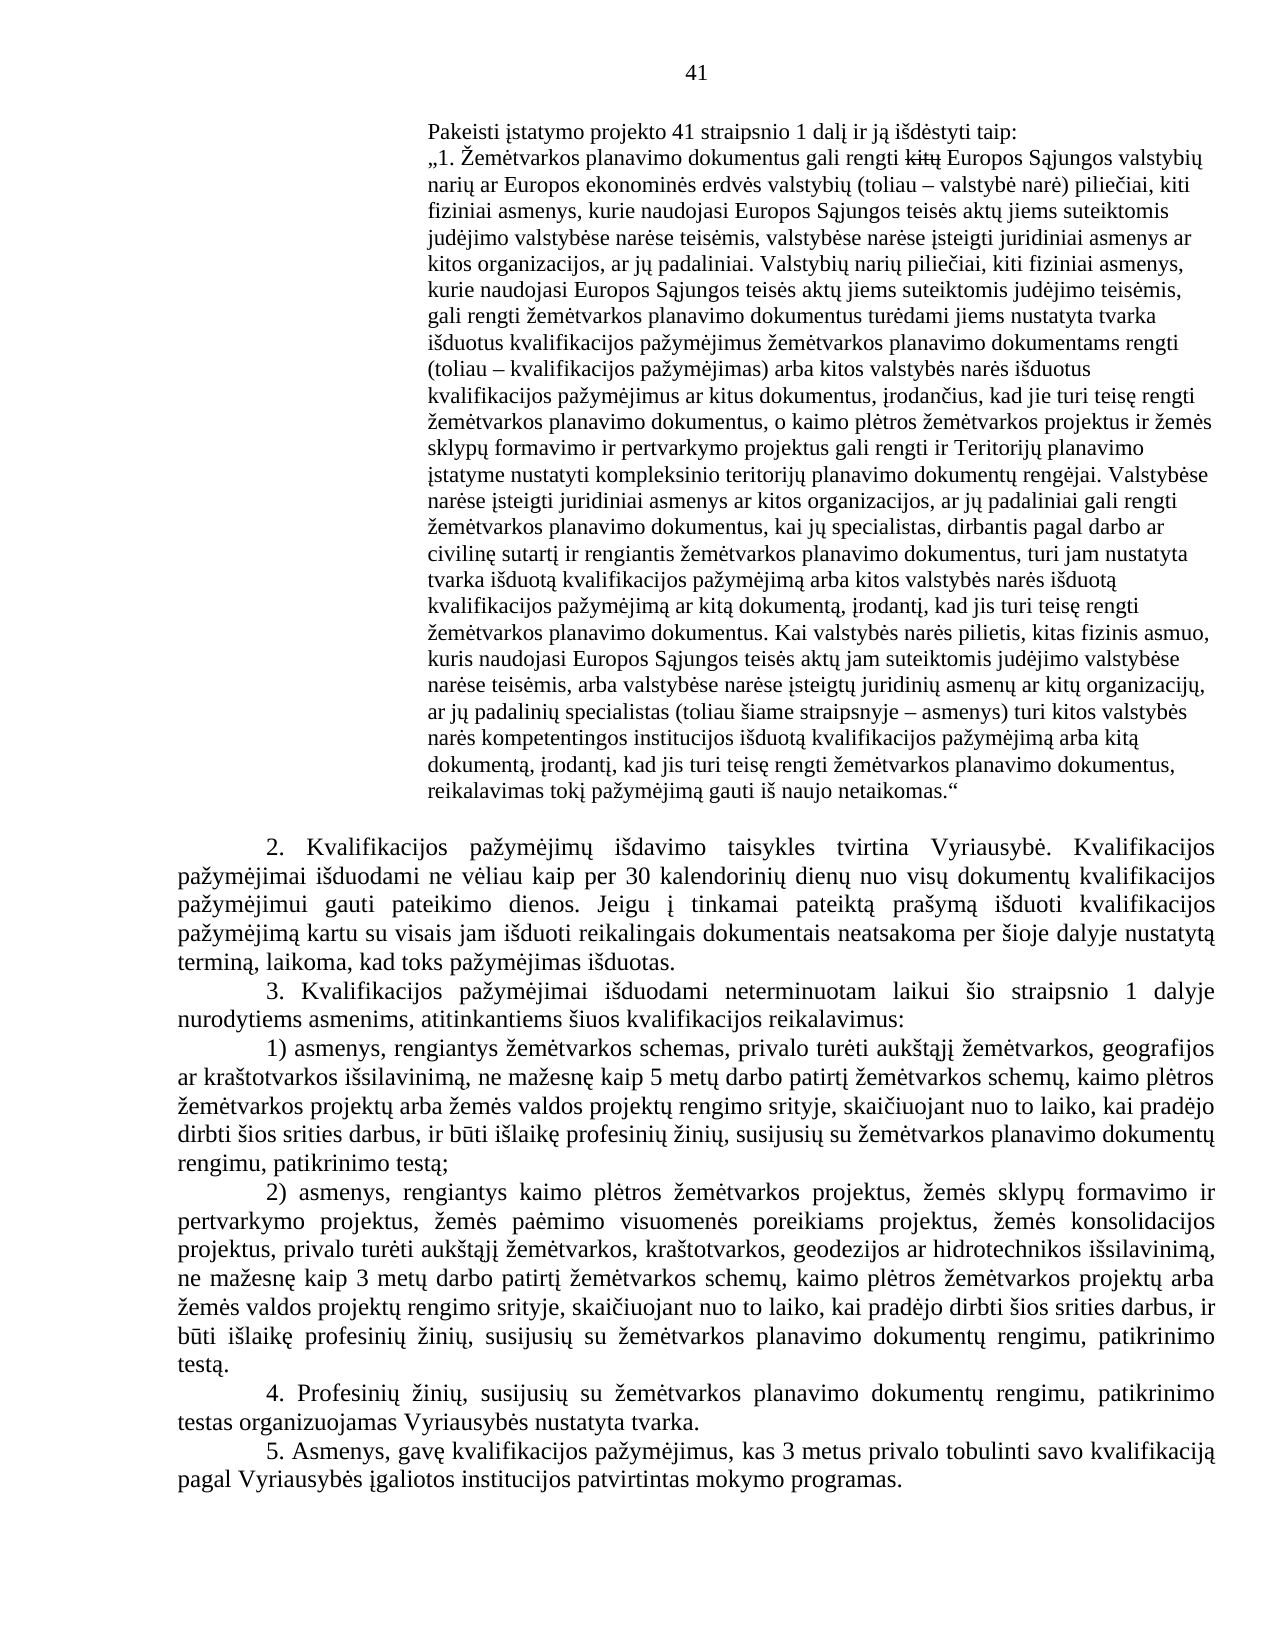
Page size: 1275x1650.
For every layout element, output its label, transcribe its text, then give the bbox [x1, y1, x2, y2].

text 1) asmenys, rengiantys žemėtvarkos schemas, privalo turėti aukštąjį žemėtvarkos, geografijos ar kraštotvarkos išsilavinimą, ne mažesnę kaip 5 metų darbo patirtį žemėtvarkos schemų, kaimo plėtros žemėtvarkos projektų arba žemės valdos projektų rengimo srityje, skaičiuojant nuo to laiko, kai pradėjo dirbti šios srities darbus, ir būti išlaikę profesinių žinių, susijusių su žemėtvarkos planavimo dokumentų rengimu, patikrinimo testą; [177, 1033, 1216, 1177]
text 2) asmenys, rengiantys kaimo plėtros žemėtvarkos projektus, žemės sklypų formavimo ir pertvarkymo projektus, žemės paėmimo visuomenės poreikiams projektus, žemės konsolidacijos projektus, privalo turėti aukštąjį žemėtvarkos, kraštotvarkos, geodezijos ar hidrotechnikos išsilavinimą, ne mažesnę kaip 3 metų darbo patirtį žemėtvarkos schemų, kaimo plėtros žemėtvarkos projektų arba žemės valdos projektų rengimo srityje, skaičiuojant nuo to laiko, kai pradėjo dirbti šios srities darbus, ir būti išlaikę profesinių žinių, susijusių su žemėtvarkos planavimo dokumentų rengimu, patikrinimo testą. [177, 1177, 1216, 1378]
text 3. Kvalifikacijos pažymėjimai išduodami neterminuotam laikui šio straipsnio 1 dalyje nurodytiems asmenims, atitinkantiems šiuos kvalifikacijos reikalavimus: [177, 976, 1216, 1033]
text 4. Profesinių žinių, susijusių su žemėtvarkos planavimo dokumentų rengimu, patikrinimo testas organizuojamas Vyriausybės nustatyta tvarka. [177, 1378, 1216, 1436]
text 5. Asmenys, gavę kvalifikacijos pažymėjimus, kas 3 metus privalo tobulinti savo kvalifikaciją pagal Vyriausybės įgaliotos institucijos patvirtintas mokymo programas. [177, 1436, 1216, 1493]
text 2. Kvalifikacijos pažymėjimų išdavimo taisykles tvirtina Vyriausybė. Kvalifikacijos pažymėjimai išduodami ne vėliau kaip per 30 kalendorinių dienų nuo visų dokumentų kvalifikacijos pažymėjimui gauti pateikimo dienos. Jeigu į tinkamai pateiktą prašymą išduoti kvalifikacijos pažymėjimą kartu su visais jam išduoti reikalingais dokumentais neatsakoma per šioje dalyje nustatytą terminą, laikoma, kad toks pažymėjimas išduotas. [177, 832, 1216, 976]
text Pakeisti įstatymo projekto 41 straipsnio 1 dalį ir ją išdėstyti taip: [427, 118, 1216, 144]
text „1. Žemėtvarkos planavimo dokumentus gali rengti kitų Europos Sąjungos valstybių narių ar Europos ekonominės erdvės valstybių (toliau – valstybė narė) piliečiai, kiti fiziniai asmenys, kurie naudojasi Europos Sąjungos teisės aktų jiems suteiktomis judėjimo valstybėse narėse teisėmis, valstybėse narėse įsteigti juridiniai asmenys ar kitos organizacijos, ar jų padaliniai. Valstybių narių piliečiai, kiti fiziniai asmenys, kurie naudojasi Europos Sąjungos teisės aktų jiems suteiktomis judėjimo teisėmis, gali rengti žemėtvarkos planavimo dokumentus turėdami jiems nustatyta tvarka išduotus kvalifikacijos pažymėjimus žemėtvarkos planavimo dokumentams rengti (toliau – kvalifikacijos pažymėjimas) arba kitos valstybės narės išduotus kvalifikacijos pažymėjimus ar kitus dokumentus, įrodančius, kad jie turi teisę rengti žemėtvarkos planavimo dokumentus, o kaimo plėtros žemėtvarkos projektus ir žemės sklypų formavimo ir pertvarkymo projektus gali rengti ir Teritorijų planavimo įstatyme nustatyti kompleksinio teritorijų planavimo dokumentų rengėjai. Valstybėse narėse įsteigti juridiniai asmenys ar kitos organizacijos, ar jų padaliniai gali rengti žemėtvarkos planavimo dokumentus, kai jų specialistas, dirbantis pagal darbo ar civilinę sutartį ir rengiantis žemėtvarkos planavimo dokumentus, turi jam nustatyta tvarka išduotą kvalifikacijos pažymėjimą arba kitos valstybės narės išduotą kvalifikacijos pažymėjimą ar kitą dokumentą, įrodantį, kad jis turi teisę rengti žemėtvarkos planavimo dokumentus. Kai valstybės narės pilietis, kitas fizinis asmuo, kuris naudojasi Europos Sąjungos teisės aktų jam suteiktomis judėjimo valstybėse narėse teisėmis, arba valstybėse narėse įsteigtų juridinių asmenų ar kitų organizacijų, ar jų padalinių specialistas (toliau šiame straipsnyje – asmenys) turi kitos valstybės narės kompetentingos institucijos išduotą kvalifikacijos pažymėjimą arba kitą dokumentą, įrodantį, kad jis turi teisę rengti žemėtvarkos planavimo dokumentus, reikalavimas tokį pažymėjimą gauti iš naujo netaikomas.“ [427, 144, 1216, 803]
